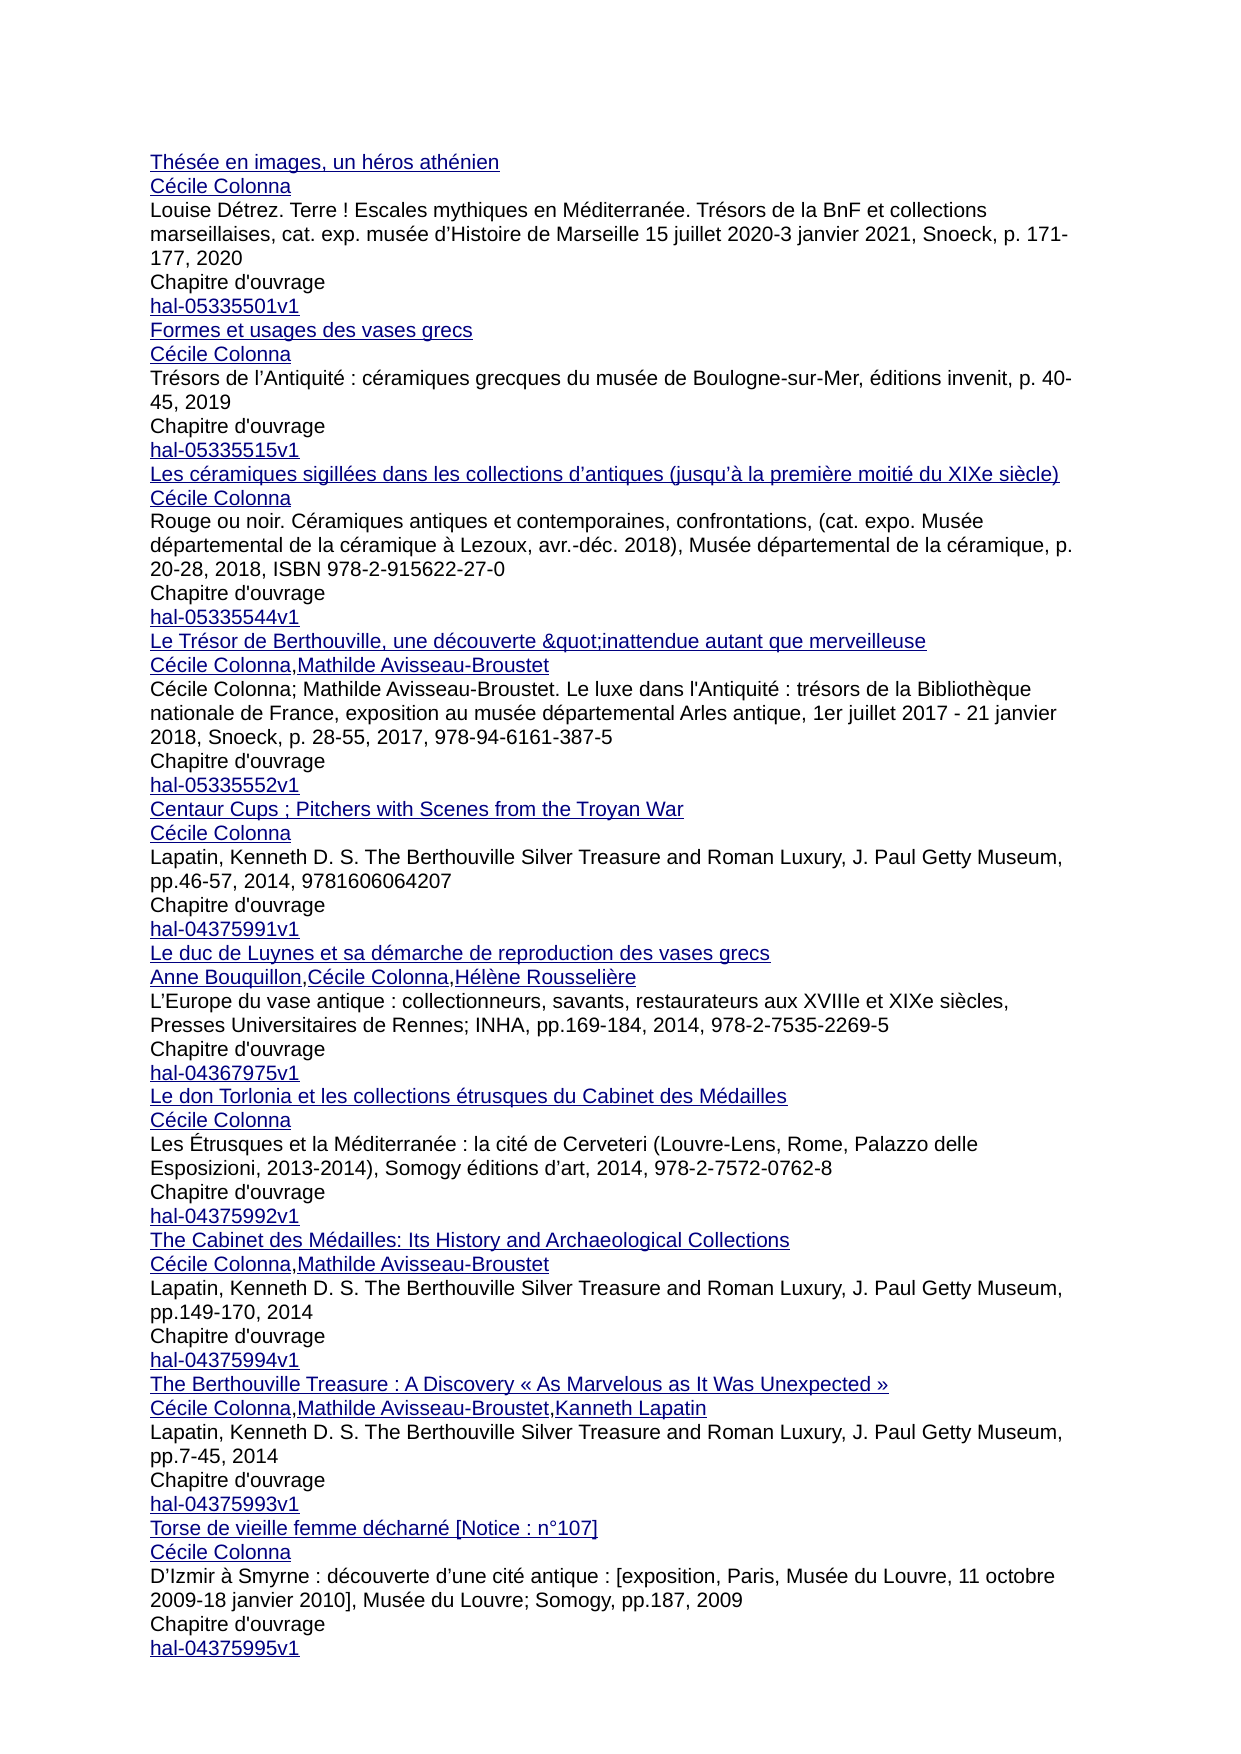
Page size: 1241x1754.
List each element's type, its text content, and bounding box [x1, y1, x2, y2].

table_cell Le don Torlonia et les collections étrusques du Cabinet des Médailles Cécile Colonna Les Étrusques et la Méditerranée : la cité de Cerveteri (Louvre-Lens, Rome, Palazzo delle Esposizioni, 2013-2014), Somogy éditions d’art, 2014, 978-2-7572-0762-8 Chapitre d'ouvrage hal-04375992v1 [150, 1084, 1090, 1228]
table_cell Formes et usages des vases grecs Cécile Colonna Trésors de l’Antiquité : céramiques grecques du musée de Boulogne-sur-Mer, éditions invenit, p. 40-45, 2019 Chapitre d'ouvrage hal-05335515v1 [150, 318, 1090, 461]
table_cell Centaur Cups ; Pitchers with Scenes from the Troyan War Cécile Colonna Lapatin, Kenneth D. S. The Berthouville Silver Treasure and Roman Luxury, J. Paul Getty Museum, pp.46-57, 2014, 9781606064207 Chapitre d'ouvrage hal-04375991v1 [150, 797, 1090, 941]
table_cell The Berthouville Treasure : A Discovery « As Marvelous as It Was Unexpected » Cécile Colonna,Mathilde Avisseau-Broustet,Kanneth Lapatin Lapatin, Kenneth D. S. The Berthouville Silver Treasure and Roman Luxury, J. Paul Getty Museum, pp.7-45, 2014 Chapitre d'ouvrage hal-04375993v1 [150, 1372, 1090, 1516]
table_cell Thésée en images, un héros athénien Cécile Colonna Louise Détrez. Terre ! Escales mythiques en Méditerranée. Trésors de la BnF et collections marseillaises, cat. exp. musée d’Histoire de Marseille 15 juillet 2020-3 janvier 2021, Snoeck, p. 171-177, 2020 Chapitre d'ouvrage hal-05335501v1 [150, 150, 1090, 318]
table_cell The Cabinet des Médailles: Its History and Archaeological Collections Cécile Colonna,Mathilde Avisseau-Broustet Lapatin, Kenneth D. S. The Berthouville Silver Treasure and Roman Luxury, J. Paul Getty Museum, pp.149-170, 2014 Chapitre d'ouvrage hal-04375994v1 [150, 1228, 1090, 1372]
table_cell Le Trésor de Berthouville, une découverte &quot;inattendue autant que merveilleuse Cécile Colonna,Mathilde Avisseau-Broustet Cécile Colonna; Mathilde Avisseau-Broustet. Le luxe dans l'Antiquité : trésors de la Bibliothèque nationale de France, exposition au musée départemental Arles antique, 1er juillet 2017 - 21 janvier 2018, Snoeck, p. 28-55, 2017, 978-94-6161-387-5 Chapitre d'ouvrage hal-05335552v1 [150, 629, 1090, 797]
table_cell Les céramiques sigillées dans les collections d’antiques (jusqu’à la première moitié du XIXe siècle) Cécile Colonna Rouge ou noir. Céramiques antiques et contemporaines, confrontations, (cat. expo. Musée départemental de la céramique à Lezoux, avr.-déc. 2018), Musée départemental de la céramique, p. 20-28, 2018, ISBN 978-2-915622-27-0 Chapitre d'ouvrage hal-05335544v1 [150, 461, 1090, 629]
table_cell Le duc de Luynes et sa démarche de reproduction des vases grecs Anne Bouquillon,Cécile Colonna,Hélène Rousselière L’Europe du vase antique : collectionneurs, savants, restaurateurs aux XVIIIe et XIXe siècles, Presses Universitaires de Rennes; INHA, pp.169-184, 2014, 978-2-7535-2269-5 Chapitre d'ouvrage hal-04367975v1 [150, 941, 1090, 1084]
table_cell Torse de vieille femme décharné [Notice : n°107] Cécile Colonna D’Izmir à Smyrne : découverte d’une cité antique : [exposition, Paris, Musée du Louvre, 11 octobre 2009-18 janvier 2010], Musée du Louvre; Somogy, pp.187, 2009 Chapitre d'ouvrage hal-04375995v1 [150, 1516, 1090, 1659]
